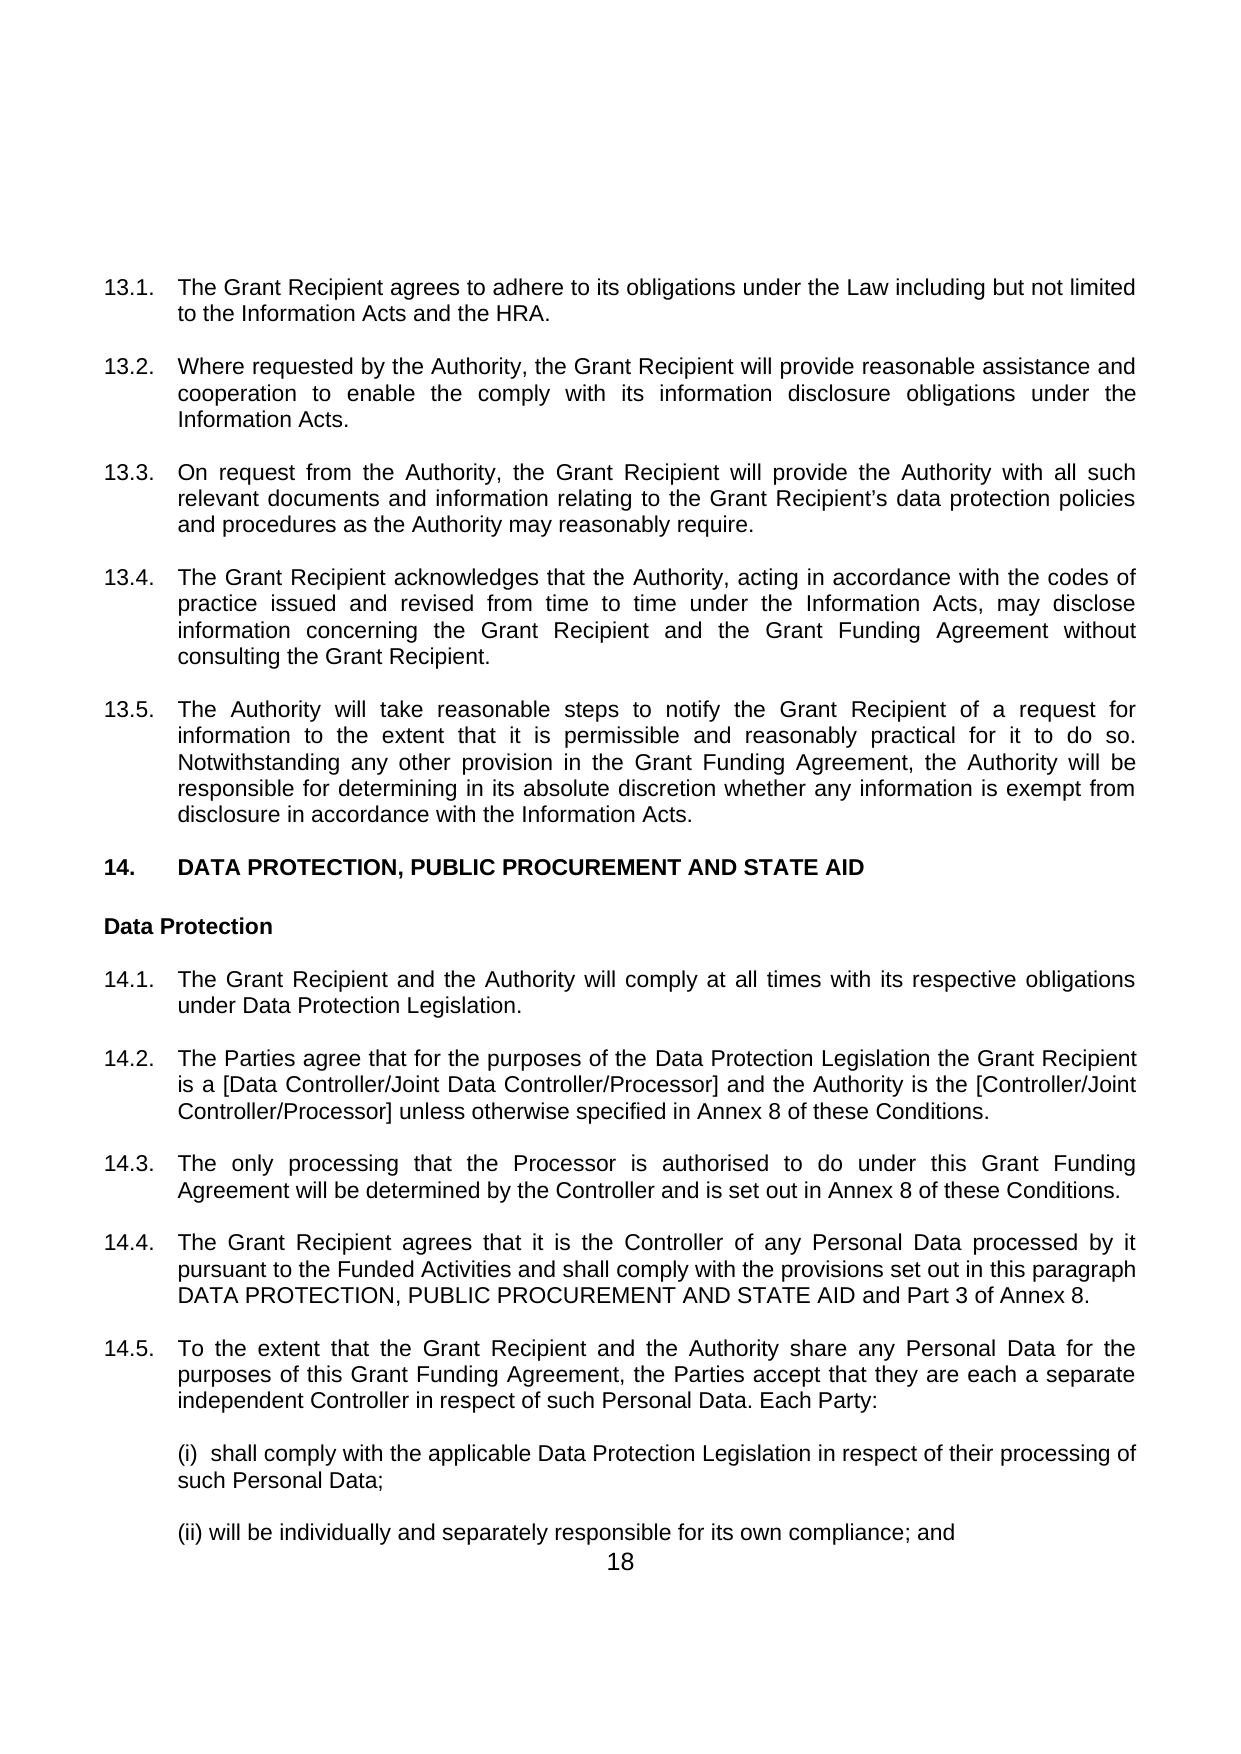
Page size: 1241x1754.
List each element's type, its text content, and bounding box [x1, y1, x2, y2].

list To the extent that the Grant Recipient and the Authority share any Personal Data for the purposes of this Grant Funding Agreement, the Parties accept that they are each a separate independent Controller in respect of such Personal Data. Each Party: [103, 1335, 1137, 1414]
text Data Protection [103, 913, 1137, 939]
list (ii) will be individually and separately responsible for its own compliance; and [177, 1519, 1137, 1546]
list The only processing that the Processor is authorised to do under this Grant Funding Agreement will be determined by the Controller and is set out in Annex 8 of these Conditions. [103, 1150, 1137, 1203]
list (i) shall comply with the applicable Data Protection Legislation in respect of their processing of such Personal Data; [177, 1440, 1137, 1493]
list The Grant Recipient agrees that it is the Controller of any Personal Data processed by it pursuant to the Funded Activities and shall comply with the provisions set out in this paragraph 14 and Part 3 of Annex 8. [103, 1229, 1137, 1308]
list The Authority will take reasonable steps to notify the Grant Recipient of a request for information to the extent that it is permissible and reasonably practical for it to do so. Notwithstanding any other provision in the Grant Funding Agreement, the Authority will be responsible for determining in its absolute discretion whether any information is exempt from disclosure in accordance with the Information Acts. [103, 696, 1137, 827]
list The Grant Recipient and the Authority will comply at all times with its respective obligations under Data Protection Legislation. [103, 966, 1137, 1018]
subtitle DATA PROTECTION, PUBLIC PROCUREMENT AND STATE AID [103, 854, 1137, 880]
list Where requested by the Authority, the Grant Recipient will provide reasonable assistance and cooperation to enable the comply with its information disclosure obligations under the Information Acts. [103, 353, 1137, 432]
list The Grant Recipient agrees to adhere to its obligations under the Law including but not limited to the Information Acts and the HRA. [103, 274, 1137, 327]
list The Parties agree that for the purposes of the Data Protection Legislation the Grant Recipient is a [Data Controller/Joint Data Controller/Processor] and the Authority is the [Controller/Joint Controller/Processor] unless otherwise specified in Annex 8 of these Conditions. [103, 1045, 1137, 1124]
list On request from the Authority, the Grant Recipient will provide the Authority with all such relevant documents and information relating to the Grant Recipient’s data protection policies and procedures as the Authority may reasonably require. [103, 458, 1137, 538]
list The Grant Recipient acknowledges that the Authority, acting in accordance with the codes of practice issued and revised from time to time under the Information Acts, may disclose information concerning the Grant Recipient and the Grant Funding Agreement without consulting the Grant Recipient. [103, 564, 1137, 669]
